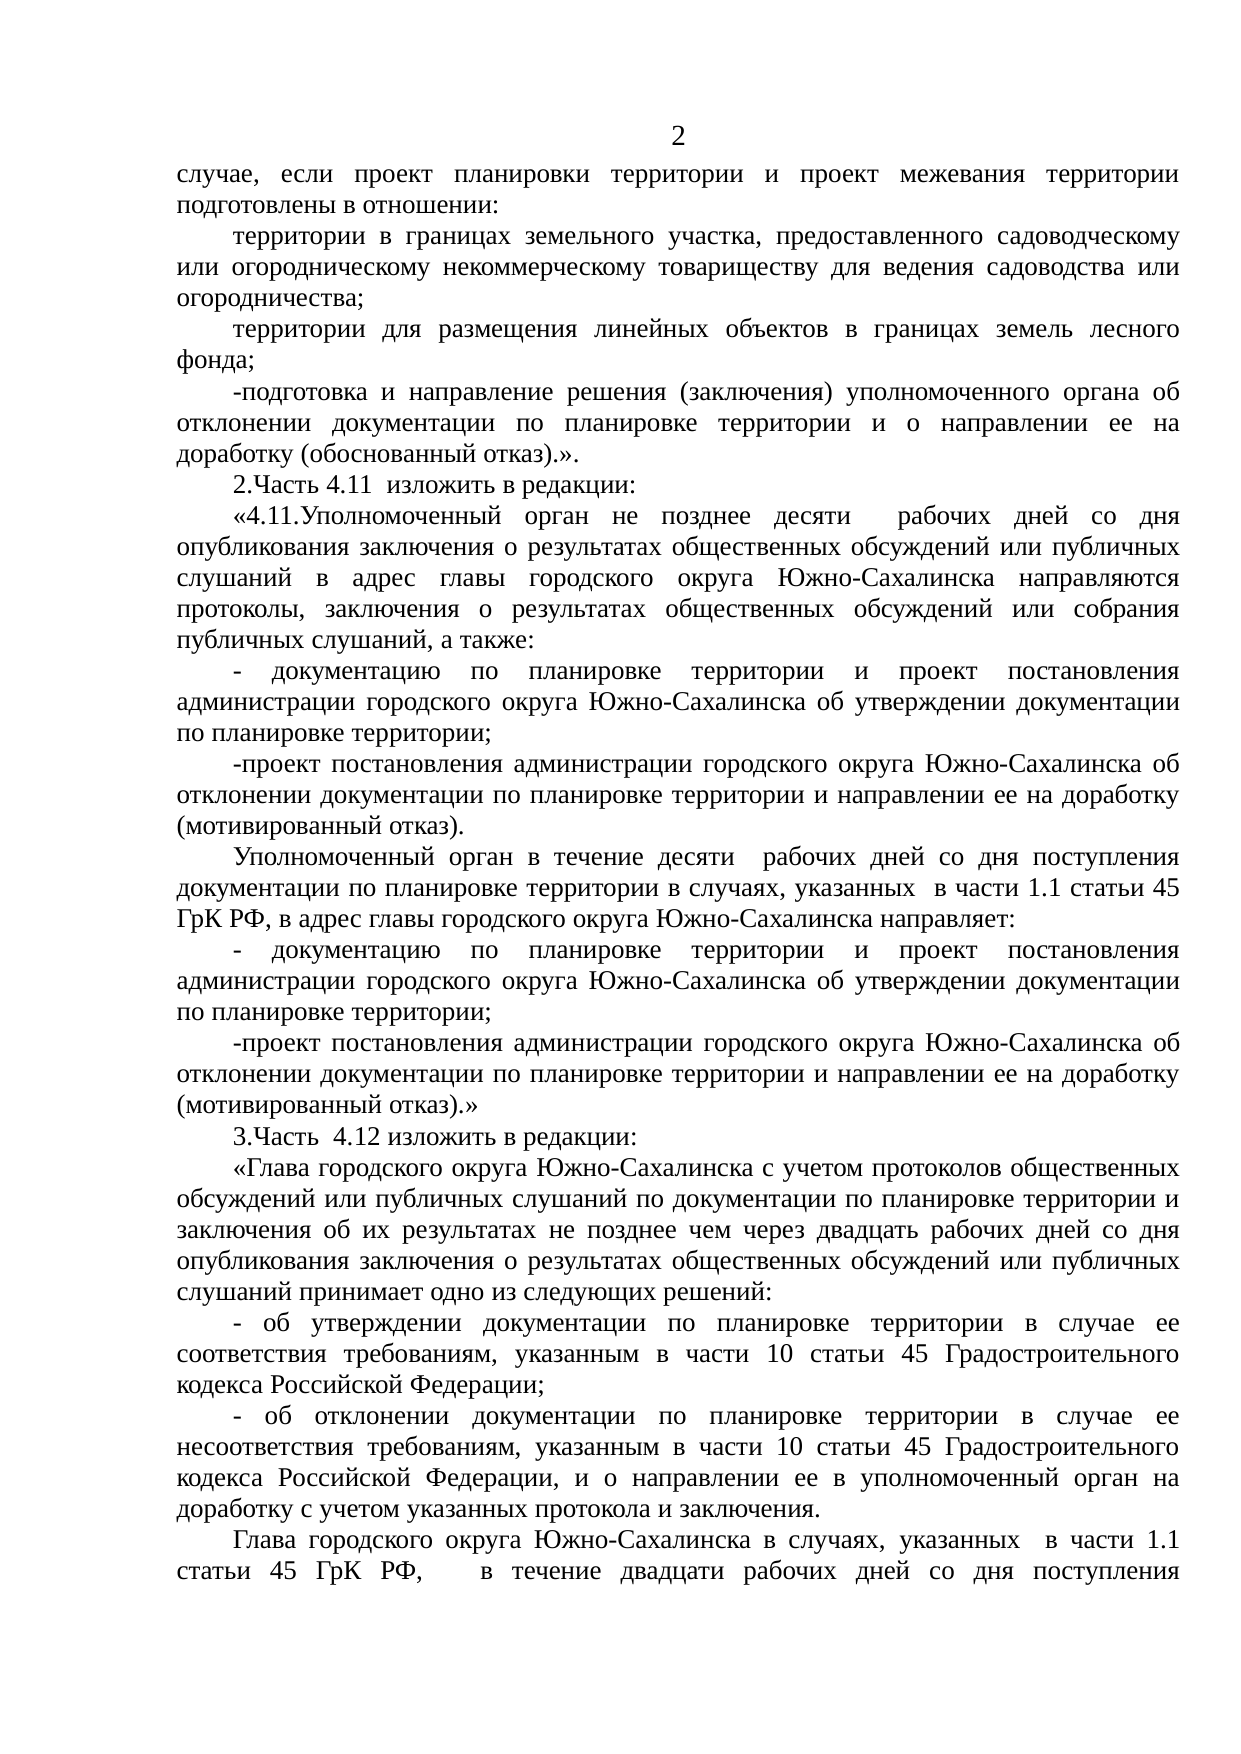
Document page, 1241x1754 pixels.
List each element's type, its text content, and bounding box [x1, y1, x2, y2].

text -подготовка и направление решения (заключения) уполномоченного органа об отклонении документации по планировке территории и о направлении ее на доработку (обоснованный отказ).». [176, 375, 1181, 468]
text - документацию по планировке территории и проект постановления администрации городского округа Южно-Сахалинска об утверждении документации по планировке территории; [176, 934, 1181, 1027]
text территории в границах земельного участка, предоставленного садоводческому или огородническому некоммерческому товариществу для ведения садоводства или огородничества; [176, 220, 1181, 313]
text - об отклонении документации по планировке территории в случае ее несоответствия требованиям, указанным в части 10 статьи 45 Градостроительного кодекса Российской Федерации, и о направлении ее в уполномоченный орган на доработку с учетом указанных протокола и заключения. [176, 1399, 1181, 1523]
text -проект постановления администрации городского округа Южно-Сахалинска об отклонении документации по планировке территории и направлении ее на доработку (мотивированный отказ). [176, 747, 1181, 841]
text 2.Часть 4.11 изложить в редакции: [176, 468, 1181, 499]
text 3.Часть 4.12 изложить в редакции: [176, 1120, 1181, 1151]
text «4.11.Уполномоченный орган не позднее десяти рабочих дней со дня опубликования заключения о результатах общественных обсуждений или публичных слушаний в адрес главы городского округа Южно-Сахалинска направляются протоколы, заключения о результатах общественных обсуждений или собрания публичных слушаний, а также: [176, 499, 1181, 654]
text - документацию по планировке территории и проект постановления администрации городского округа Южно-Сахалинска об утверждении документации по планировке территории; [176, 654, 1181, 747]
text Глава городского округа Южно-Сахалинска в случаях, указанных в части 1.1 статьи 45 ГрК РФ, в течение двадцати рабочих дней со дня поступления [176, 1523, 1181, 1586]
text -проект постановления администрации городского округа Южно-Сахалинска об отклонении документации по планировке территории и направлении ее на доработку (мотивированный отказ).» [176, 1027, 1181, 1120]
text территории для размещения линейных объектов в границах земель лесного фонда; [176, 313, 1181, 375]
text Уполномоченный орган в течение десяти рабочих дней со дня поступления документации по планировке территории в случаях, указанных в части 1.1 статьи 45 ГрК РФ, в адрес главы городского округа Южно-Сахалинска направляет: [176, 841, 1181, 934]
text - об утверждении документации по планировке территории в случае ее соответствия требованиям, указанным в части 10 статьи 45 Градостроительного кодекса Российской Федерации; [176, 1306, 1181, 1399]
text «Глава городского округа Южно-Сахалинска с учетом протоколов общественных обсуждений или публичных слушаний по документации по планировке территории и заключения об их результатах не позднее чем через двадцать рабочих дней со дня опубликования заключения о результатах общественных обсуждений или публичных слушаний принимает одно из следующих решений: [176, 1151, 1181, 1306]
text случае, если проект планировки территории и проект межевания территории подготовлены в отношении: [176, 158, 1181, 220]
